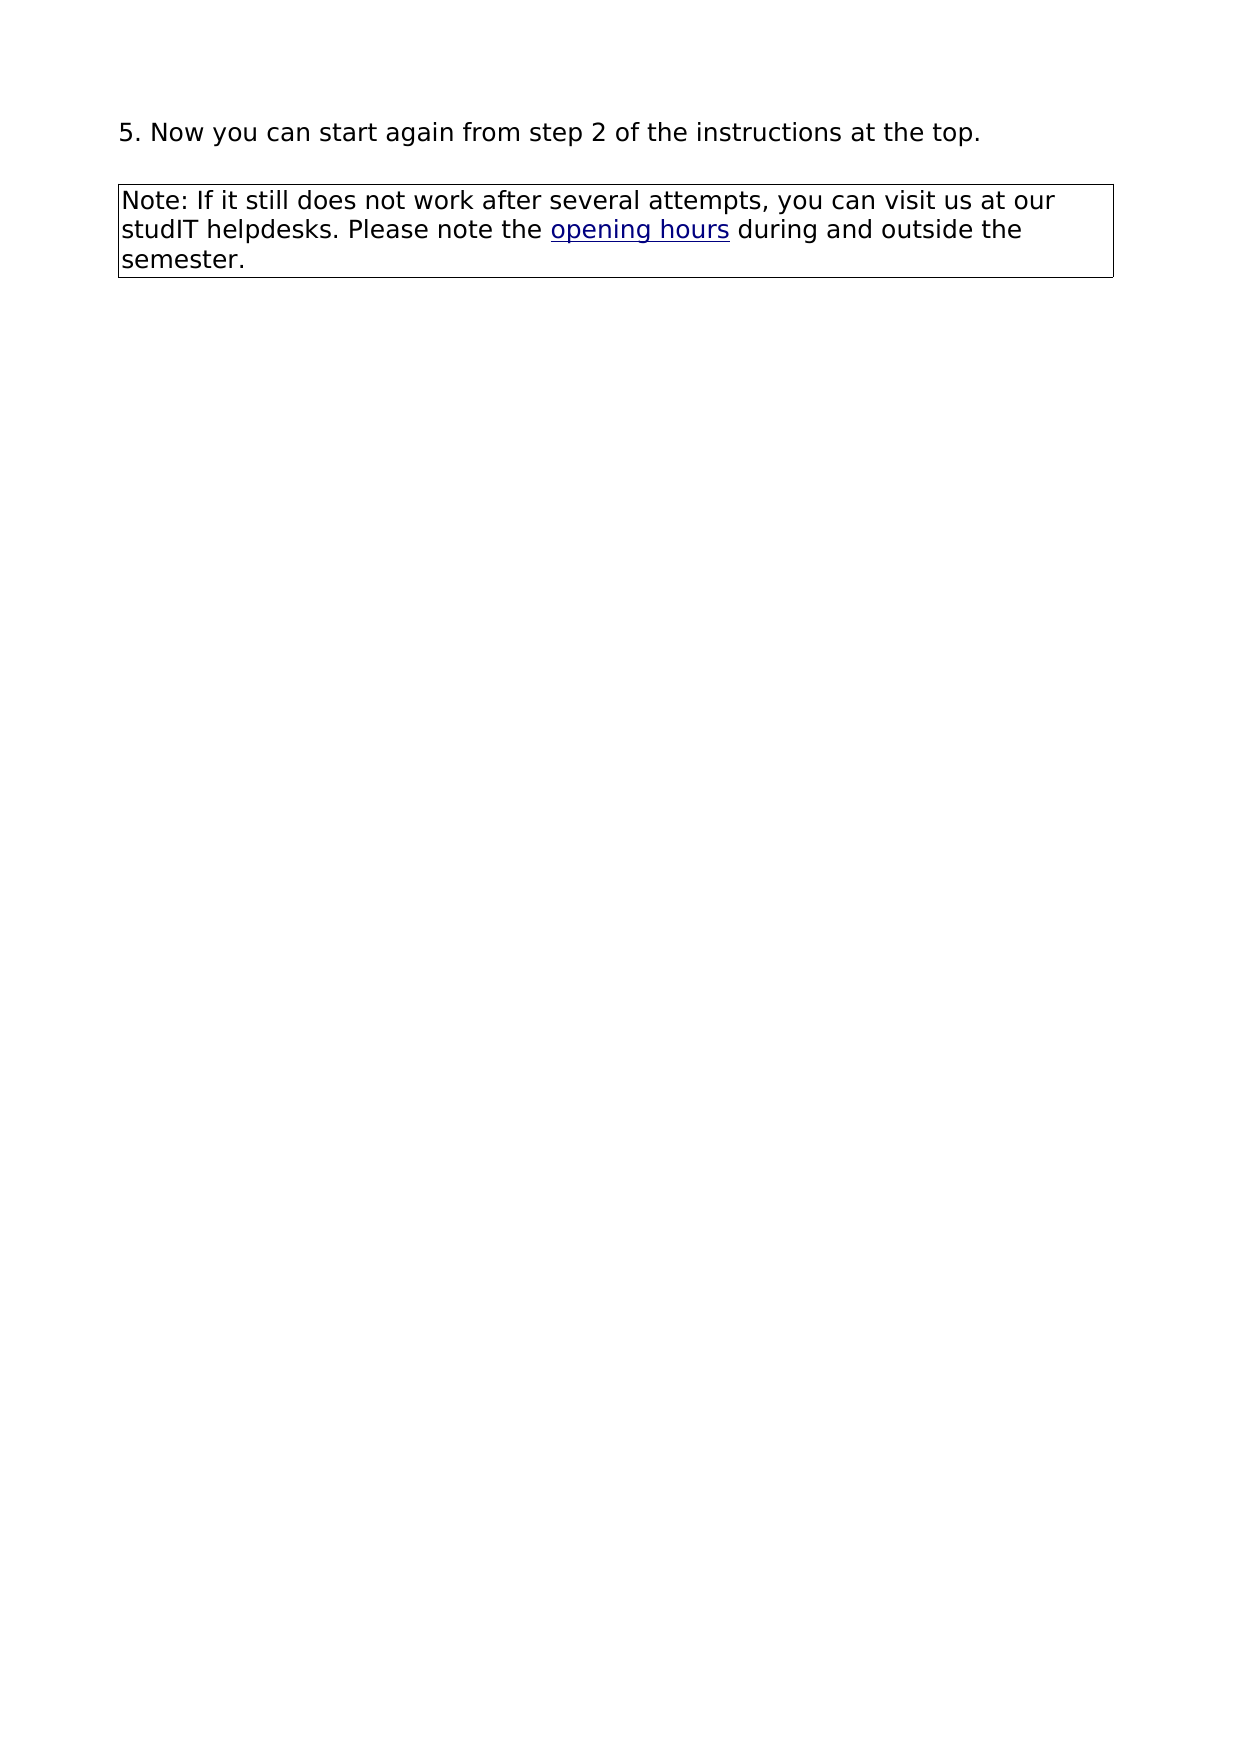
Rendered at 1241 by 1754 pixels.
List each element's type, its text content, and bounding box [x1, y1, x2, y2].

table_header Note: If it still does not work after several attempts, you can visit us at our studIT helpdesks. Please note the opening hours during and outside the semester. [119, 185, 1113, 277]
text 5. Now you can start again from step 2 of the instructions at the top. [118, 118, 1122, 147]
